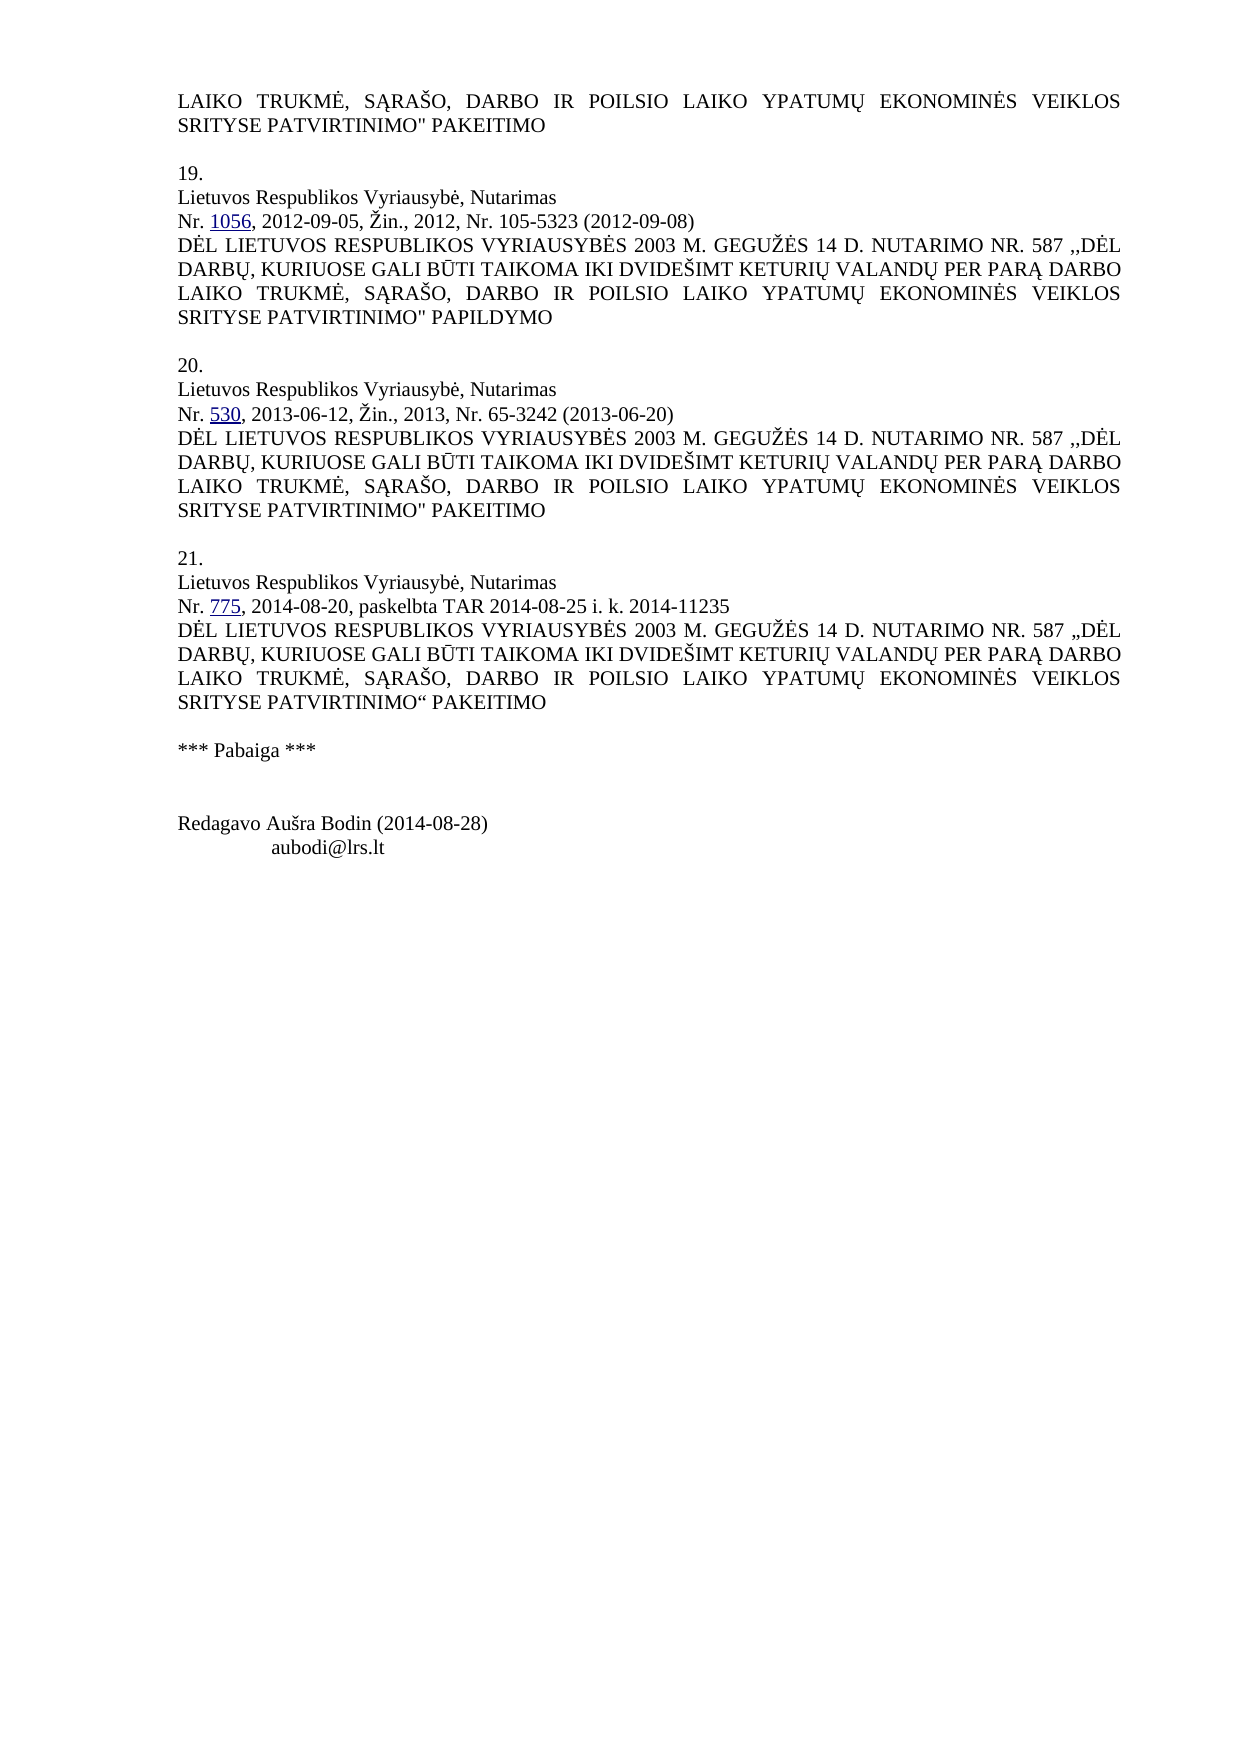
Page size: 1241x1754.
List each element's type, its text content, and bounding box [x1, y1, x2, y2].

text Nr. 530, 2013-06-12, Žin., 2013, Nr. 65-3242 (2013-06-20) [177, 401, 1122, 426]
text 20. [177, 353, 1122, 377]
text DĖL LIETUVOS RESPUBLIKOS VYRIAUSYBĖS 2003 M. GEGUŽĖS 14 D. NUTARIMO NR. 587 „DĖL DARBŲ, KURIUOSE GALI BŪTI TAIKOMA IKI DVIDEŠIMT KETURIŲ VALANDŲ PER PARĄ DARBO LAIKO TRUKMĖ, SĄRAŠO, DARBO IR POILSIO LAIKO YPATUMŲ EKONOMINĖS VEIKLOS SRITYSE PATVIRTINIMO“ PAKEITIMO [177, 618, 1122, 714]
text DĖL LIETUVOS RESPUBLIKOS VYRIAUSYBĖS 2003 M. GEGUŽĖS 14 D. NUTARIMO NR. 587 ,,DĖL DARBŲ, KURIUOSE GALI BŪTI TAIKOMA IKI DVIDEŠIMT KETURIŲ VALANDŲ PER PARĄ DARBO LAIKO TRUKMĖ, SĄRAŠO, DARBO IR POILSIO LAIKO YPATUMŲ EKONOMINĖS VEIKLOS SRITYSE PATVIRTINIMO" PAPILDYMO [177, 233, 1122, 329]
text Lietuvos Respublikos Vyriausybė, Nutarimas [177, 570, 1122, 594]
text Nr. 775, 2014-08-20, paskelbta TAR 2014-08-25 i. k. 2014-11235 [177, 594, 1122, 618]
text Lietuvos Respublikos Vyriausybė, Nutarimas [177, 185, 1122, 209]
text LAIKO TRUKMĖ, SĄRAŠO, DARBO IR POILSIO LAIKO YPATUMŲ EKONOMINĖS VEIKLOS SRITYSE PATVIRTINIMO" PAKEITIMO [177, 89, 1122, 137]
text 19. [177, 161, 1122, 185]
text aubodi@lrs.lt [177, 834, 1122, 859]
text DĖL LIETUVOS RESPUBLIKOS VYRIAUSYBĖS 2003 M. GEGUŽĖS 14 D. NUTARIMO NR. 587 ,,DĖL DARBŲ, KURIUOSE GALI BŪTI TAIKOMA IKI DVIDEŠIMT KETURIŲ VALANDŲ PER PARĄ DARBO LAIKO TRUKMĖ, SĄRAŠO, DARBO IR POILSIO LAIKO YPATUMŲ EKONOMINĖS VEIKLOS SRITYSE PATVIRTINIMO" PAKEITIMO [177, 426, 1122, 522]
text Nr. 1056, 2012-09-05, Žin., 2012, Nr. 105-5323 (2012-09-08) [177, 209, 1122, 233]
text 21. [177, 546, 1122, 570]
text Lietuvos Respublikos Vyriausybė, Nutarimas [177, 377, 1122, 401]
text *** Pabaiga *** [177, 738, 1122, 762]
text Redagavo Aušra Bodin (2014-08-28) [177, 811, 1122, 834]
